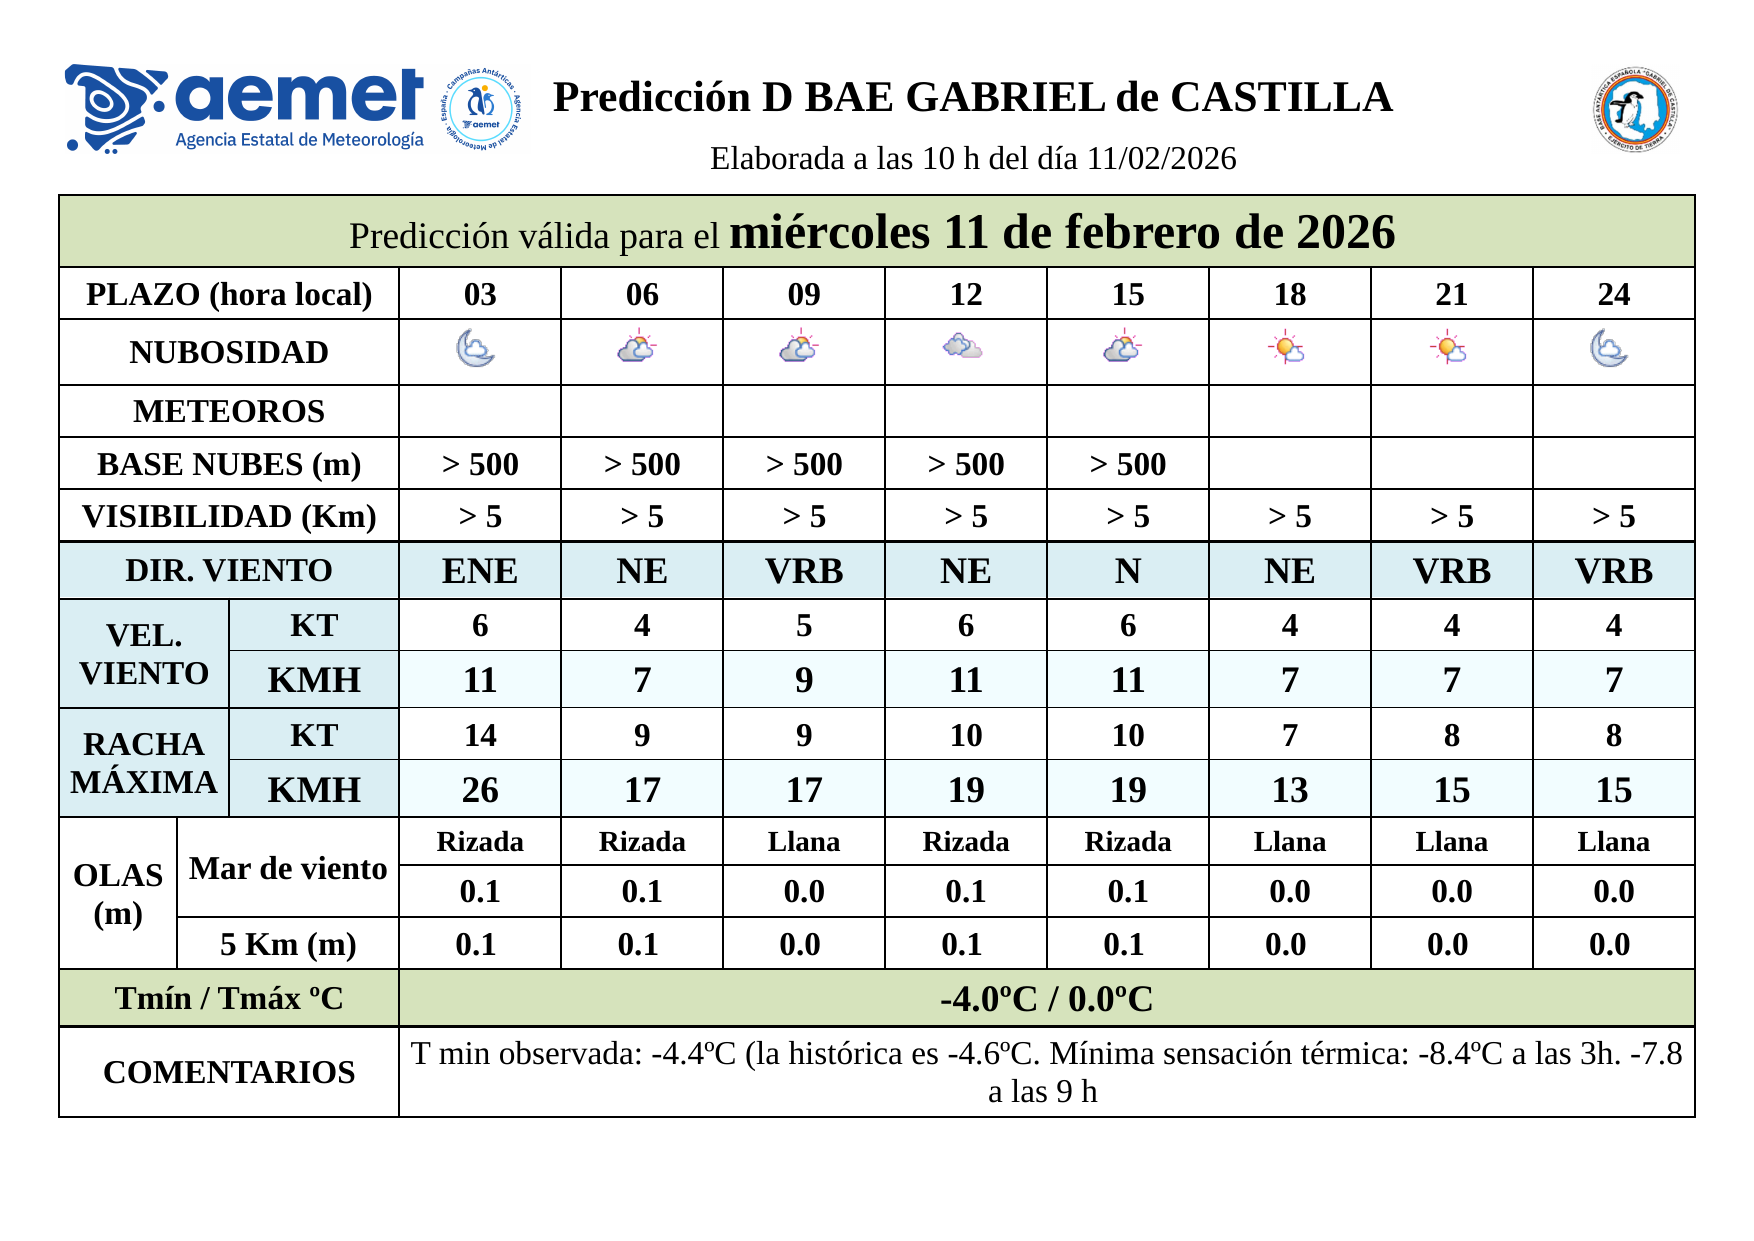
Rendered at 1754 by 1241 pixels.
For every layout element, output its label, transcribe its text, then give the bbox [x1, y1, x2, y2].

picture [1263, 326, 1308, 371]
table_cell 4 [1534, 600, 1694, 650]
table_cell > 5 [1210, 490, 1370, 540]
table_cell 0.0 [1372, 918, 1532, 968]
table_cell 09 [724, 268, 884, 318]
table_cell Elaborada a las 10 h del día 11/02/2026 [537, 133, 1410, 182]
table_cell 21 [1372, 268, 1532, 318]
table_cell 0.0 [724, 866, 884, 916]
table_cell > 500 [886, 438, 1046, 488]
table_cell 0.1 [400, 918, 560, 968]
table_cell KT [230, 600, 398, 650]
table_cell [1210, 438, 1370, 488]
table_cell 17 [562, 760, 722, 816]
table_cell OLAS (m) [60, 818, 176, 968]
table_cell KMH [230, 760, 398, 816]
table_cell > 500 [400, 438, 560, 488]
table_cell > 5 [1534, 490, 1694, 540]
table_cell 19 [1048, 760, 1208, 816]
table_cell > 5 [400, 490, 560, 540]
picture [1587, 326, 1632, 371]
table_cell [724, 386, 884, 436]
table_cell [562, 386, 722, 436]
table_cell > 5 [886, 490, 1046, 540]
table_cell DIR. VIENTO [60, 543, 398, 597]
table_cell 10 [886, 708, 1046, 759]
table_cell > 500 [1048, 438, 1208, 488]
table_cell 4 [1210, 600, 1370, 650]
table_cell [1534, 320, 1694, 383]
table_cell 11 [1048, 651, 1208, 707]
picture [777, 326, 823, 371]
table_cell 0.0 [1210, 918, 1370, 968]
table_cell [562, 320, 722, 383]
table_cell N [1048, 543, 1208, 597]
table_cell RACHA MÁXIMA [60, 709, 228, 816]
table_cell Rizada [562, 818, 722, 864]
table_cell 12 [886, 268, 1046, 318]
table_cell 9 [562, 708, 722, 759]
table_cell 24 [1534, 268, 1694, 318]
picture [453, 326, 499, 371]
table_cell 4 [562, 600, 722, 650]
table_cell 6 [400, 600, 560, 650]
table_cell 9 [724, 708, 884, 759]
picture [939, 326, 984, 371]
picture [64, 64, 532, 154]
picture [1425, 326, 1470, 371]
table_cell 06 [562, 268, 722, 318]
table_cell 0.1 [886, 918, 1046, 968]
table_cell [400, 386, 560, 436]
table_cell > 5 [1372, 490, 1532, 540]
table_cell 14 [400, 708, 560, 759]
table_header Predicción D BAE GABRIEL de CASTILLA [537, 59, 1410, 133]
table_cell [1372, 320, 1532, 383]
table_cell [1534, 438, 1694, 488]
table_cell 0.0 [724, 918, 884, 968]
table_cell Llana [1372, 818, 1532, 864]
table_cell 10 [1048, 708, 1208, 759]
table_cell 03 [400, 268, 560, 318]
table_header Predicción válida para el miércoles 11 de febrero de 2026 [60, 196, 1694, 266]
table_cell VRB [724, 543, 884, 597]
table_cell 6 [1048, 600, 1208, 650]
table_cell 7 [1534, 651, 1694, 707]
table_cell 0.1 [562, 866, 722, 916]
table_cell 5 [724, 600, 884, 650]
table_cell > 5 [562, 490, 722, 540]
table_cell 0.1 [562, 918, 722, 968]
table_cell [1372, 386, 1532, 436]
table_cell > 500 [724, 438, 884, 488]
table_cell 0.0 [1534, 918, 1694, 968]
table_cell [1210, 386, 1370, 436]
table_cell 0.0 [1372, 866, 1532, 916]
table_cell 0.0 [1210, 866, 1370, 916]
table_cell ENE [400, 543, 560, 597]
table_cell NE [886, 543, 1046, 597]
table_cell Llana [724, 818, 884, 864]
table_cell 17 [724, 760, 884, 816]
table_cell 4 [1372, 600, 1532, 650]
table_cell PLAZO (hora local) [60, 268, 398, 318]
table_cell -4.0ºC / 0.0ºC [400, 970, 1694, 1025]
table_cell 8 [1372, 708, 1532, 759]
table_cell 0.0 [1534, 866, 1694, 916]
table_cell 0.1 [400, 866, 560, 916]
table_cell [886, 386, 1046, 436]
table_cell 15 [1534, 760, 1694, 816]
table_cell [400, 320, 560, 383]
table_cell > 5 [1048, 490, 1208, 540]
table_cell [1534, 386, 1694, 436]
table_cell 7 [1210, 708, 1370, 759]
table_cell KMH [230, 651, 398, 707]
table_cell VRB [1534, 543, 1694, 597]
table_cell Llana [1210, 818, 1370, 864]
table_cell Rizada [400, 818, 560, 864]
table_cell 9 [724, 651, 884, 707]
table_cell 0.1 [1048, 918, 1208, 968]
table_cell 7 [1372, 651, 1532, 707]
table_cell METEOROS [60, 386, 398, 436]
picture [1101, 326, 1146, 371]
table_cell 0.1 [886, 866, 1046, 916]
table_cell Rizada [1048, 818, 1208, 864]
table_cell [886, 320, 1046, 383]
picture [1590, 64, 1681, 154]
table_cell T min observada: -4.4ºC (la histórica es -4.6ºC. Mínima sensación térmica: -8.4ºC a las 3h. -7.8 a las 9 h [400, 1028, 1694, 1116]
table_cell VISIBILIDAD (Km) [60, 490, 398, 540]
table_cell 13 [1210, 760, 1370, 816]
table_cell 15 [1048, 268, 1208, 318]
table_cell > 5 [724, 490, 884, 540]
table_cell VRB [1372, 543, 1532, 597]
table_cell 0.1 [1048, 866, 1208, 916]
table_cell > 500 [562, 438, 722, 488]
table_cell 26 [400, 760, 560, 816]
table_cell 19 [886, 760, 1046, 816]
table_cell COMENTARIOS [60, 1028, 398, 1116]
table_cell VEL. VIENTO [60, 600, 228, 707]
table_cell NUBOSIDAD [60, 320, 398, 383]
table_cell Rizada [886, 818, 1046, 864]
picture [615, 326, 660, 371]
table_cell 5 Km (m) [178, 918, 398, 968]
table_cell 11 [886, 651, 1046, 707]
table_cell [1048, 386, 1208, 436]
table_cell Llana [1534, 818, 1694, 864]
table_cell 8 [1534, 708, 1694, 759]
table_cell KT [230, 709, 398, 759]
table_cell 7 [562, 651, 722, 707]
table_cell NE [1210, 543, 1370, 597]
table_cell [1048, 320, 1208, 383]
table_cell 11 [400, 651, 560, 707]
table_cell [1210, 320, 1370, 383]
table_cell BASE NUBES (m) [60, 438, 398, 488]
table_cell Mar de viento [178, 818, 398, 916]
table_cell NE [562, 543, 722, 597]
table_cell [724, 320, 884, 383]
table_cell 7 [1210, 651, 1370, 707]
table_header [1410, 59, 1694, 182]
table_cell 15 [1372, 760, 1532, 816]
table_header [59, 59, 537, 182]
table_cell 6 [886, 600, 1046, 650]
table_cell [1372, 438, 1532, 488]
table_cell 18 [1210, 268, 1370, 318]
table_cell Tmín / Tmáx ºC [60, 970, 398, 1025]
